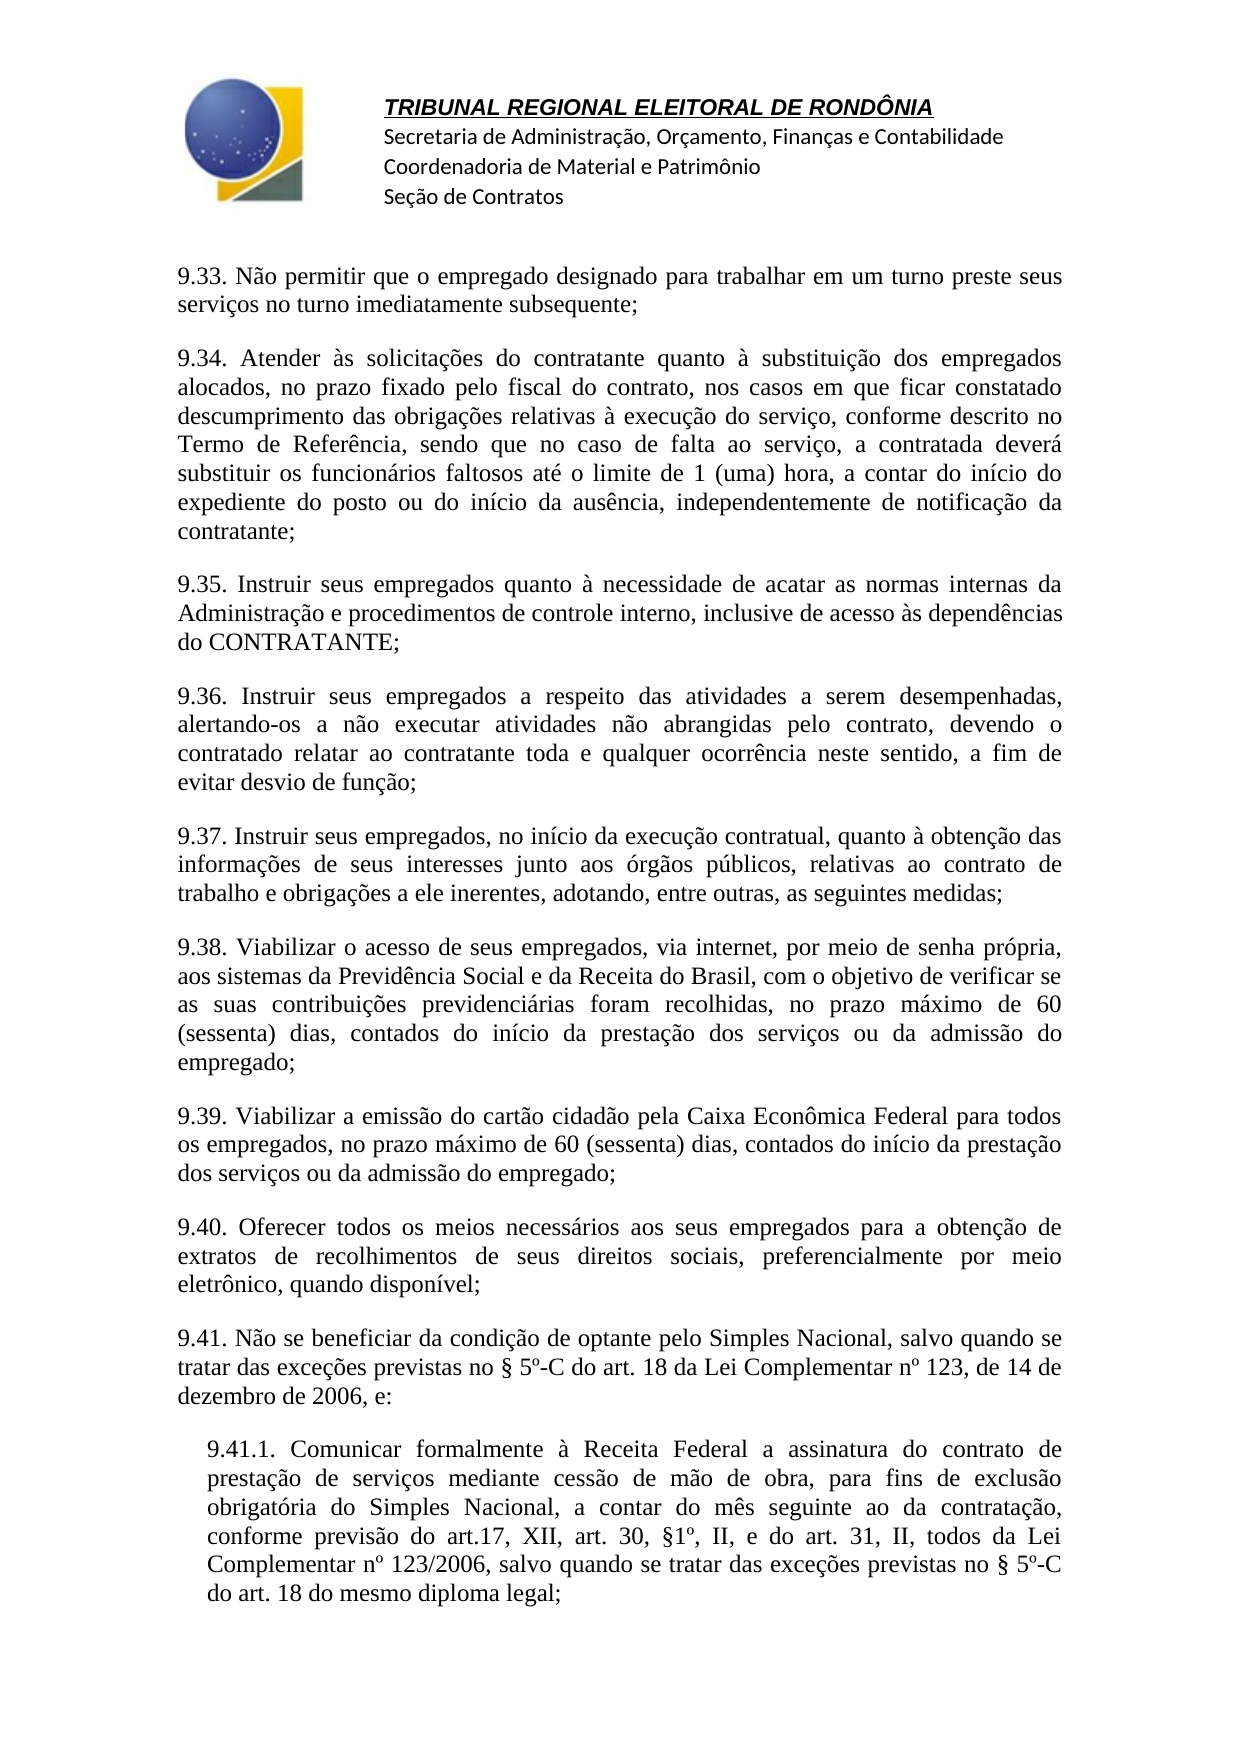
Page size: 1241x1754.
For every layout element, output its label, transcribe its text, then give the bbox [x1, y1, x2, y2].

text 9.35. Instruir seus empregados quanto à necessidade de acatar as normas internas da Administração e procedimentos de controle interno, inclusive de acesso às dependências do CONTRATANTE; [177, 569, 1063, 656]
text 9.41. Não se beneficiar da condição de optante pelo Simples Nacional, salvo quando se tratar das exceções previstas no § 5º-C do art. 18 da Lei Complementar nº 123, de 14 de dezembro de 2006, e: [177, 1323, 1063, 1409]
text 9.34. Atender às solicitações do contratante quanto à substituição dos empregados alocados, no prazo fixado pelo fiscal do contrato, nos casos em que ficar constatado descumprimento das obrigações relativas à execução do serviço, conforme descrito no Termo de Referência, sendo que no caso de falta ao serviço, a contratada deverá substituir os funcionários faltosos até o limite de 1 (uma) hora, a contar do início do expediente do posto ou do início da ausência, independentemente de notificação da contratante; [177, 343, 1063, 544]
text 9.39. Viabilizar a emissão do cartão cidadão pela Caixa Econômica Federal para todos os empregados, no prazo máximo de 60 (sessenta) dias, contados do início da prestação dos serviços ou da admissão do empregado; [177, 1101, 1063, 1187]
text 9.38. Viabilizar o acesso de seus empregados, via internet, por meio de senha própria, aos sistemas da Previdência Social e da Receita do Brasil, com o objetivo de verificar se as suas contribuições previdenciárias foram recolhidas, no prazo máximo de 60 (sessenta) dias, contados do início da prestação dos serviços ou da admissão do empregado; [177, 932, 1063, 1076]
text 9.41.1. Comunicar formalmente à Receita Federal a assinatura do contrato de prestação de serviços mediante cessão de mão de obra, para fins de exclusão obrigatória do Simples Nacional, a contar do mês seguinte ao da contratação, conforme previsão do art.17, XII, art. 30, §1º, II, e do art. 31, II, todos da Lei Complementar nº 123/2006, salvo quando se tratar das exceções previstas no § 5º-C do art. 18 do mesmo diploma legal; [207, 1434, 1063, 1607]
text 9.33. Não permitir que o empregado designado para trabalhar em um turno preste seus serviços no turno imediatamente subsequente; [177, 261, 1063, 318]
text 9.37. Instruir seus empregados, no início da execução contratual, quanto à obtenção das informações de seus interesses junto aos órgãos públicos, relativas ao contrato de trabalho e obrigações a ele inerentes, adotando, entre outras, as seguintes medidas; [177, 821, 1063, 907]
text 9.40. Oferecer todos os meios necessários aos seus empregados para a obtenção de extratos de recolhimentos de seus direitos sociais, preferencialmente por meio eletrônico, quando disponível; [177, 1212, 1063, 1298]
text 9.36. Instruir seus empregados a respeito das atividades a serem desempenhadas, alertando-os a não executar atividades não abrangidas pelo contrato, devendo o contratado relatar ao contratante toda e qualquer ocorrência neste sentido, a fim de evitar desvio de função; [177, 681, 1063, 796]
